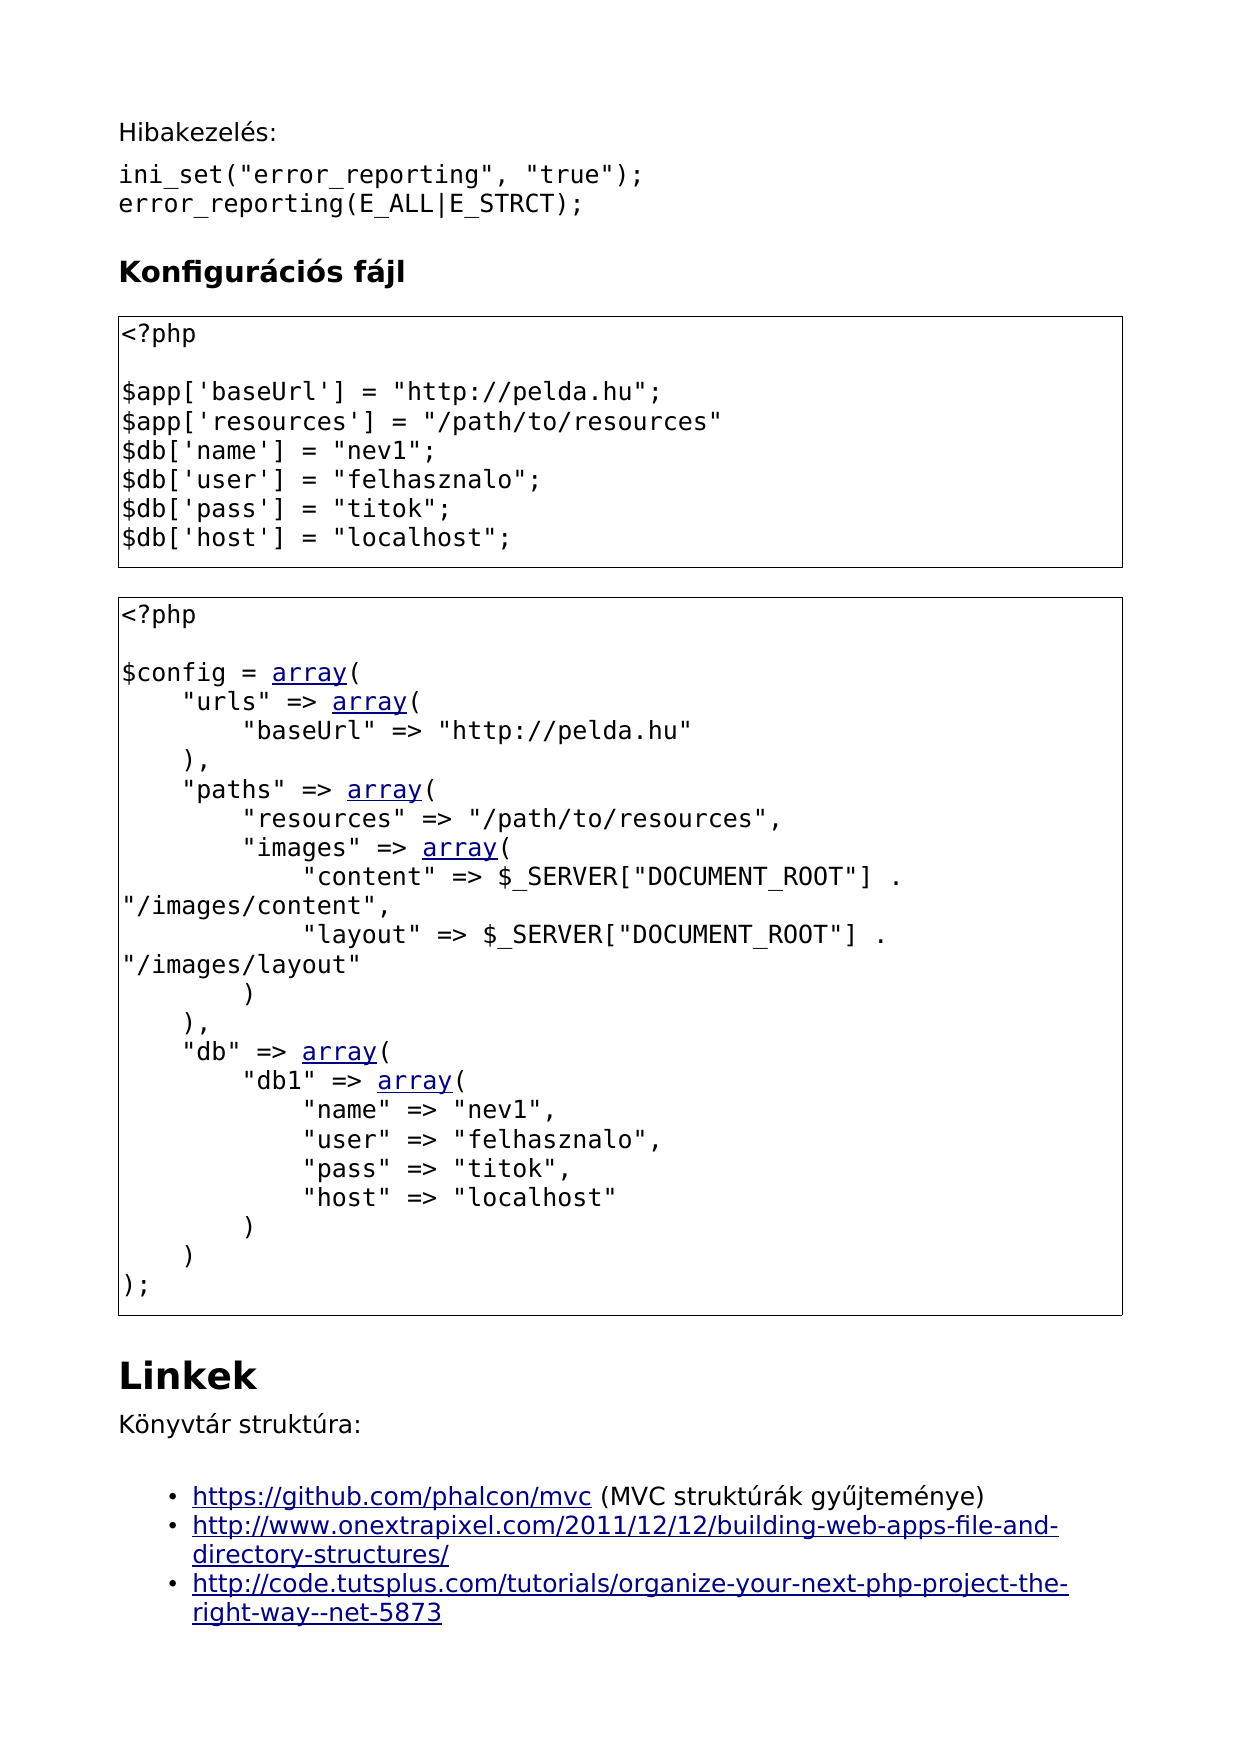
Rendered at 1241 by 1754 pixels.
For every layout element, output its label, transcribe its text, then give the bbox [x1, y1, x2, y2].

list http://code.tutsplus.com/tutorials/organize-your-next-php-project-the-right-way--net-5873 [177, 1569, 1122, 1628]
table_header <?php $app['baseUrl'] = "http://pelda.hu"; $app['resources'] = "/path/to/resources" $db['name'] = "nev1"; $db['user'] = "felhasznalo"; $db['pass'] = "titok"; $db['host'] = "localhost"; [119, 317, 1122, 567]
subtitle Konfigurációs fájl [118, 255, 1122, 289]
text ini_set("error_reporting", "true"); error_reporting(E_ALL|E_STRCT); [118, 160, 1122, 218]
list http://www.onextrapixel.com/2011/12/12/building-web-apps-file-and-directory-structures/ [177, 1511, 1122, 1569]
list https://github.com/phalcon/mvc (MVC struktúrák gyűjteménye) [177, 1482, 1122, 1511]
text Könyvtár struktúra: [118, 1411, 1122, 1440]
table_header <?php $config = array( "urls" => array( "baseUrl" => "http://pelda.hu" ), "paths" => array( "resources" => "/path/to/resources", "images" => array( "content" => $_SERVER["DOCUMENT_ROOT"] . "/images/content", "layout" => $_SERVER["DOCUMENT_ROOT"] . "/images/layout" ) ), "db" => array( "db1" => array( "name" => "nev1", "user" => "felhasznalo", "pass" => "titok", "host" => "localhost" ) ) ); [119, 598, 1122, 1314]
text Hibakezelés: [118, 118, 1122, 147]
subtitle Linkek [118, 1354, 1122, 1398]
